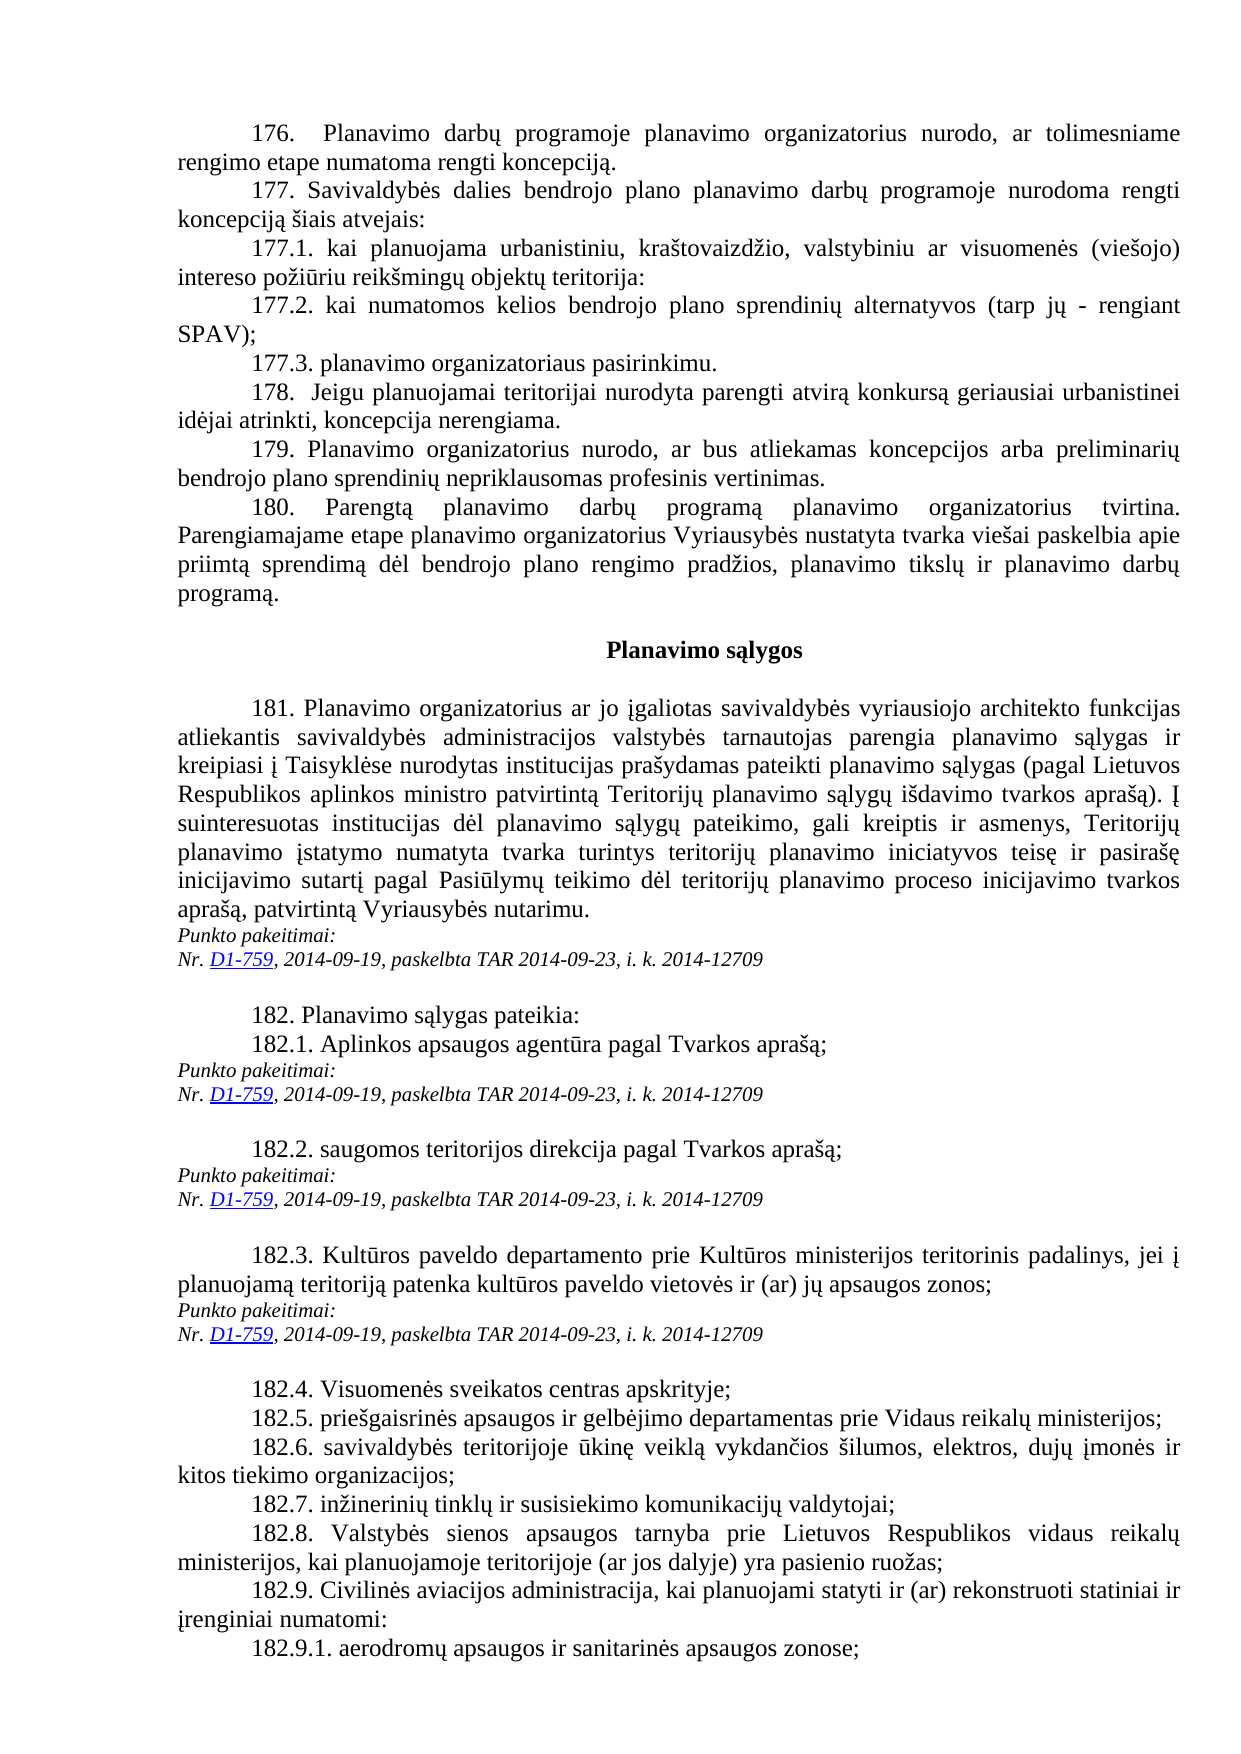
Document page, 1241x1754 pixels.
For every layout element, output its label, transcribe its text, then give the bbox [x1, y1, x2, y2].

text 181. Planavimo organizatorius ar jo įgaliotas savivaldybės vyriausiojo architekto funkcijas atliekantis savivaldybės administracijos valstybės tarnautojas parengia planavimo sąlygas ir kreipiasi į Taisyklėse nurodytas institucijas prašydamas pateikti planavimo sąlygas (pagal Lietuvos Respublikos aplinkos ministro patvirtintą Teritorijų planavimo sąlygų išdavimo tvarkos aprašą). Į suinteresuotas institucijas dėl planavimo sąlygų pateikimo, gali kreiptis ir asmenys, Teritorijų planavimo įstatymo numatyta tvarka turintys teritorijų planavimo iniciatyvos teisę ir pasirašę inicijavimo sutartį pagal Pasiūlymų teikimo dėl teritorijų planavimo proceso inicijavimo tvarkos aprašą, patvirtintą Vyriausybės nutarimu. [177, 693, 1181, 923]
text 182. Planavimo sąlygas pateikia: [177, 1000, 1181, 1029]
text 182.6. savivaldybės teritorijoje ūkinę veiklą vykdančios šilumos, elektros, dujų įmonės ir kitos tiekimo organizacijos; [177, 1432, 1181, 1489]
text 182.4. Visuomenės sveikatos centras apskrityje; [177, 1374, 1181, 1403]
text 177.3. planavimo organizatoriaus pasirinkimu. [177, 348, 1181, 377]
text 182.2. saugomos teritorijos direkcija pagal Tvarkos aprašą; [177, 1134, 1181, 1163]
text 182.9. Civilinės aviacijos administracija, kai planuojami statyti ir (ar) rekonstruoti statiniai ir įrenginiai numatomi: [177, 1576, 1181, 1633]
text 182.3. Kultūros paveldo departamento prie Kultūros ministerijos teritorinis padalinys, jei į planuojamą teritoriją patenka kultūros paveldo vietovės ir (ar) jų apsaugos zonos; [177, 1240, 1181, 1297]
text 179. Planavimo organizatorius nurodo, ar bus atliekamas koncepcijos arba preliminarių bendrojo plano sprendinių nepriklausomas profesinis vertinimas. [177, 434, 1181, 492]
text Punkto pakeitimai: [177, 923, 1181, 947]
text 182.7. inžinerinių tinklų ir susisiekimo komunikacijų valdytojai; [177, 1489, 1181, 1518]
text 180. Parengtą planavimo darbų programą planavimo organizatorius tvirtina. Parengiamajame etape planavimo organizatorius Vyriausybės nustatyta tvarka viešai paskelbia apie priimtą sprendimą dėl bendrojo plano rengimo pradžios, planavimo tikslų ir planavimo darbų programą. [177, 492, 1181, 607]
text 182.1. Aplinkos apsaugos agentūra pagal Tvarkos aprašą; [177, 1029, 1181, 1057]
text 182.9.1. aerodromų apsaugos ir sanitarinės apsaugos zonose; [177, 1633, 1181, 1662]
text Punkto pakeitimai: [177, 1057, 1181, 1082]
text Punkto pakeitimai: [177, 1297, 1181, 1322]
text 177.2. kai numatomos kelios bendrojo plano sprendinių alternatyvos (tarp jų - rengiant SPAV); [177, 291, 1181, 348]
text 182.5. priešgaisrinės apsaugos ir gelbėjimo departamentas prie Vidaus reikalų ministerijos; [177, 1403, 1181, 1432]
text Nr. D1-759, 2014-09-19, paskelbta TAR 2014-09-23, i. k. 2014-12709 [177, 947, 1181, 971]
text Nr. D1-759, 2014-09-19, paskelbta TAR 2014-09-23, i. k. 2014-12709 [177, 1322, 1181, 1346]
text Nr. D1-759, 2014-09-19, paskelbta TAR 2014-09-23, i. k. 2014-12709 [177, 1187, 1181, 1211]
text Punkto pakeitimai: [177, 1163, 1181, 1187]
text Planavimo sąlygos [227, 636, 1181, 664]
text Nr. D1-759, 2014-09-19, paskelbta TAR 2014-09-23, i. k. 2014-12709 [177, 1082, 1181, 1106]
text 177.1. kai planuojama urbanistiniu, kraštovaizdžio, valstybiniu ar visuomenės (viešojo) intereso požiūriu reikšmingų objektų teritorija: [177, 233, 1181, 291]
text 178. Jeigu planuojamai teritorijai nurodyta parengti atvirą konkursą geriausiai urbanistinei idėjai atrinkti, koncepcija nerengiama. [177, 377, 1181, 434]
text 177. Savivaldybės dalies bendrojo plano planavimo darbų programoje nurodoma rengti koncepciją šiais atvejais: [177, 176, 1181, 233]
text 182.8. Valstybės sienos apsaugos tarnyba prie Lietuvos Respublikos vidaus reikalų ministerijos, kai planuojamoje teritorijoje (ar jos dalyje) yra pasienio ruožas; [177, 1518, 1181, 1576]
text 176. Planavimo darbų programoje planavimo organizatorius nurodo, ar tolimesniame rengimo etape numatoma rengti koncepciją. [177, 118, 1181, 176]
